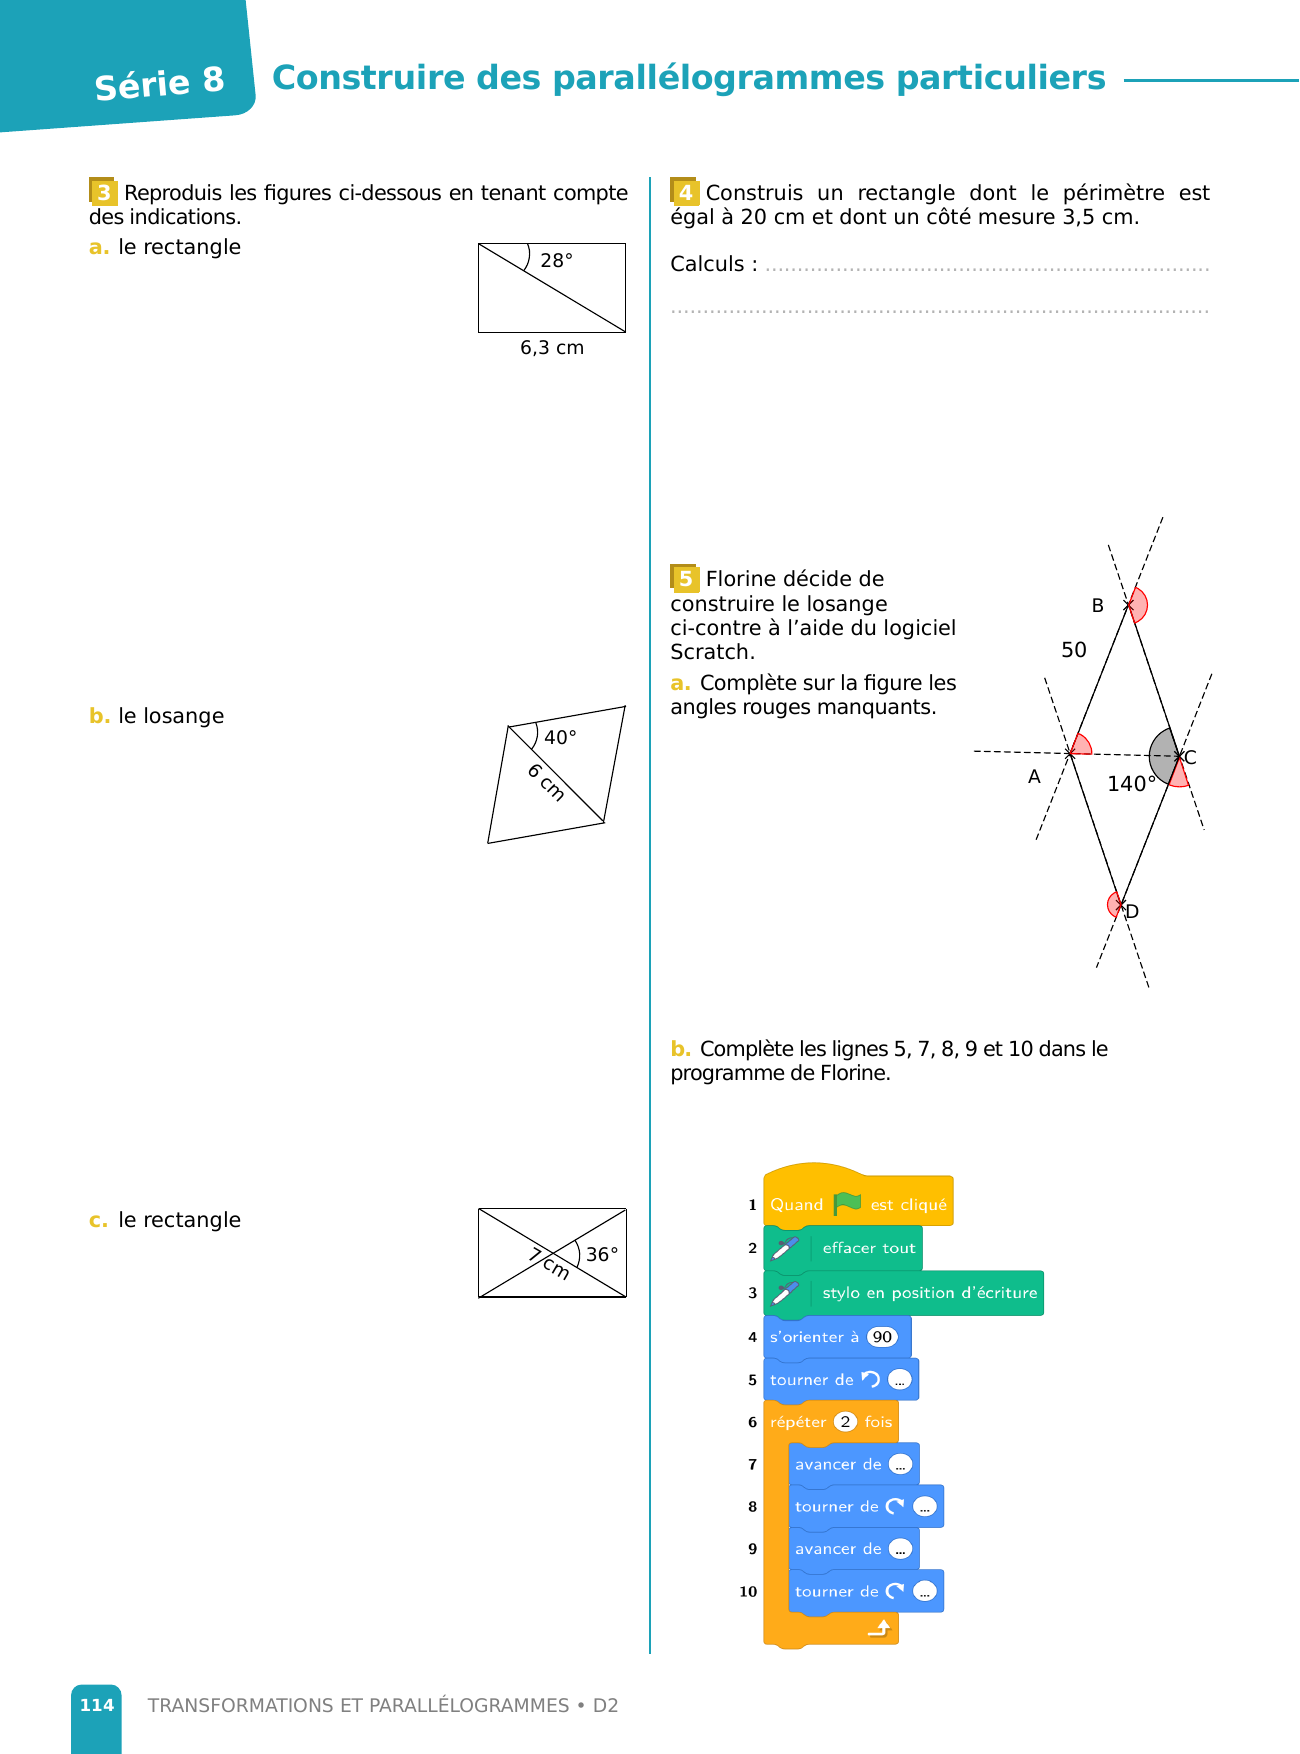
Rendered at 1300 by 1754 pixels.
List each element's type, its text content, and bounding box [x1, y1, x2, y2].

list le losange [88, 704, 629, 728]
list [590, 1211, 626, 1233]
picture [725, 1147, 1063, 1668]
list Complète les lignes 5, 7, 8, 9 et 10 dans le programme de Florine. [670, 1037, 1211, 1086]
list [479, 1211, 516, 1233]
subtitle Construis un rectangle dont le périmètre est égal à 20 cm et dont un côté mesure 3,5 cm. [670, 177, 1211, 229]
list le rectangle [88, 1208, 478, 1233]
subtitle Reproduis les figures ci-dessous en tenant compte des indications. [88, 177, 629, 229]
subtitle Florine décide de construire le losange ci‑contre à l’aide du logiciel Scratch. [670, 564, 963, 665]
list le rectangle [88, 235, 629, 260]
list Complète sur la figure les angles rouges manquants. [670, 671, 963, 719]
list [483, 1209, 624, 1233]
list Calculs : [670, 235, 1211, 277]
